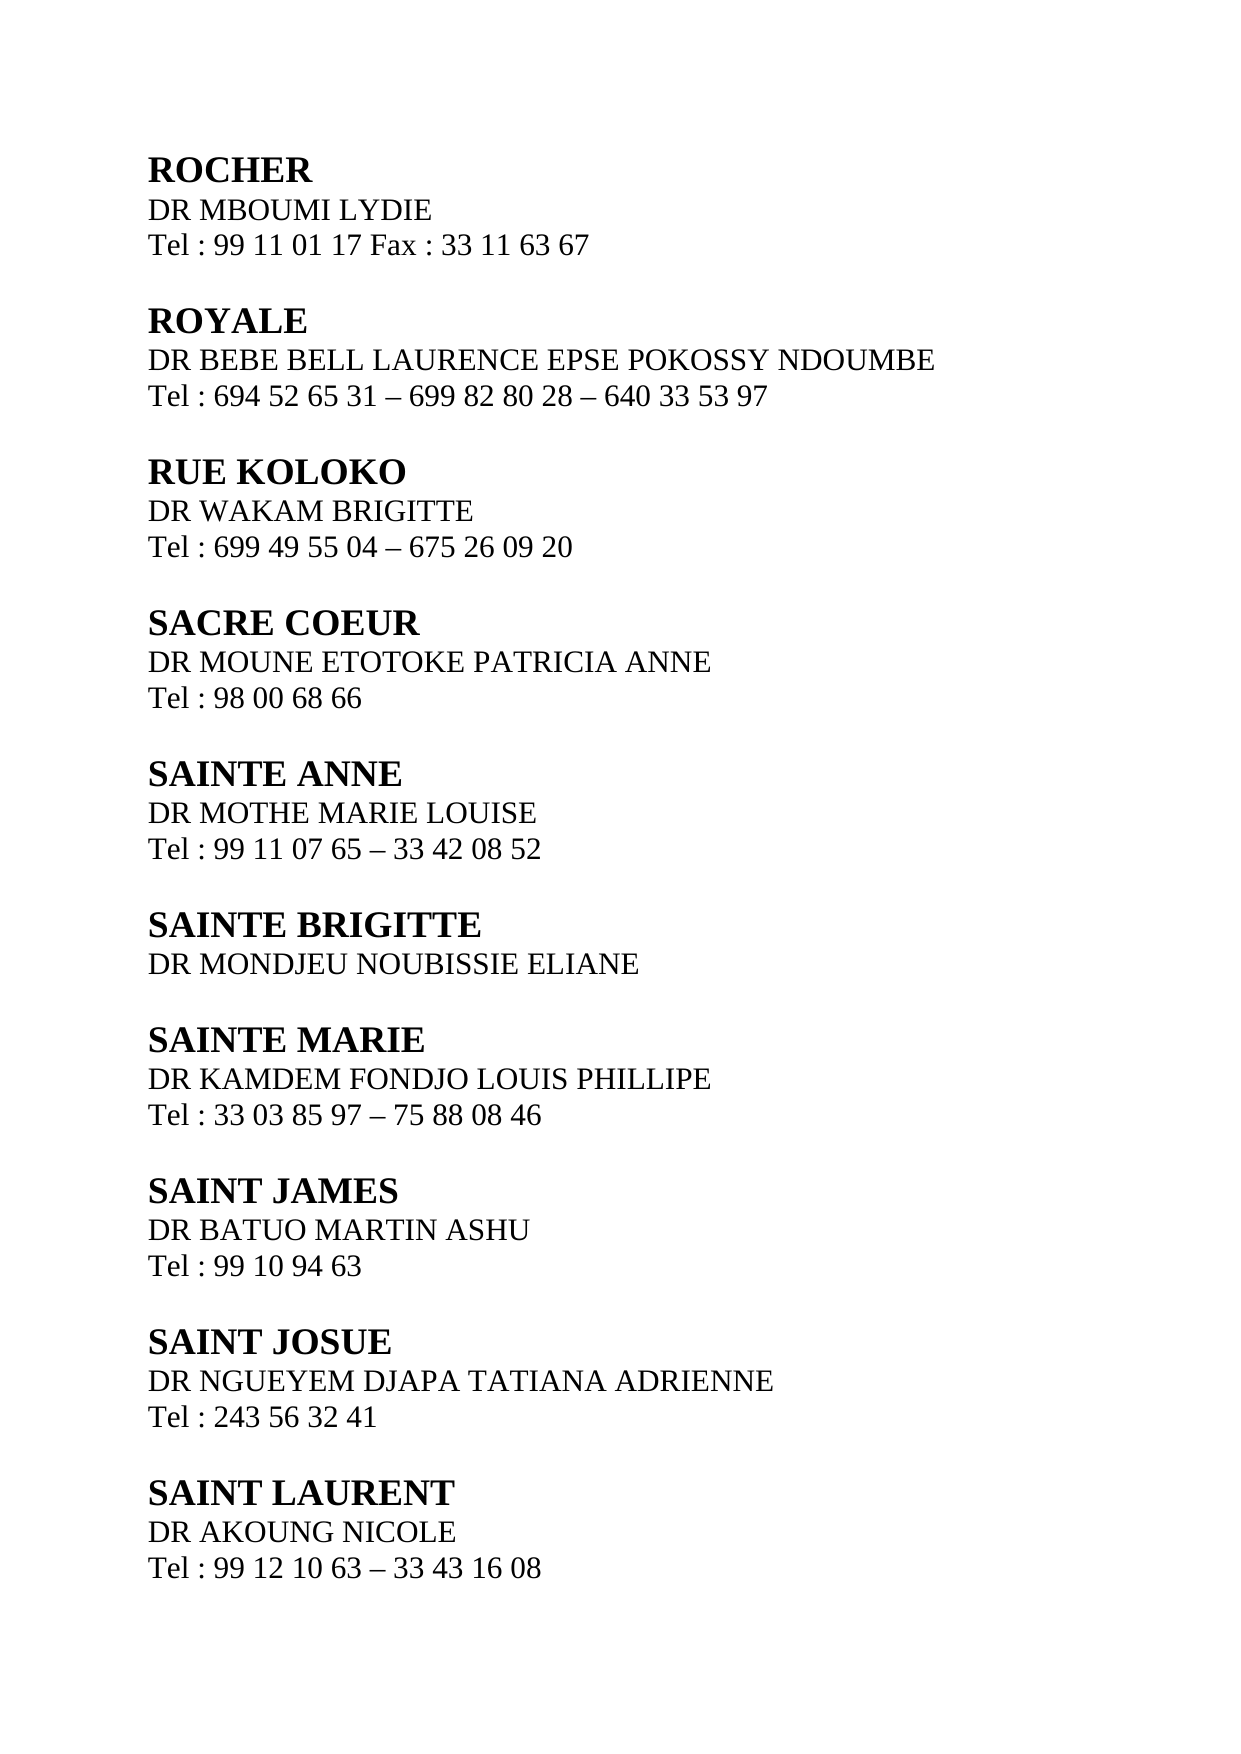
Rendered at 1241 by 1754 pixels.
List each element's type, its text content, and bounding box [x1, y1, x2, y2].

text SAINT LAURENT [148, 1470, 1093, 1513]
text SAINTE ANNE [148, 751, 1093, 794]
text Tel : 699 49 55 04 – 675 26 09 20 [148, 528, 1093, 564]
text Tel : 99 11 01 17 Fax : 33 11 63 67 [148, 227, 1093, 263]
text Tel : 99 12 10 63 – 33 43 16 08 [148, 1549, 1093, 1585]
text DR AKOUNG NICOLE [148, 1513, 1093, 1549]
text ROYALE [148, 298, 1093, 342]
text DR MBOUMI LYDIE [148, 191, 1093, 227]
text DR KAMDEM FONDJO LOUIS PHILLIPE [148, 1060, 1093, 1096]
text DR NGUEYEM DJAPA TATIANA ADRIENNE [148, 1362, 1093, 1398]
text SAINT JAMES [148, 1168, 1093, 1211]
text SAINTE MARIE [148, 1017, 1093, 1060]
text Tel : 99 10 94 63 [148, 1247, 1093, 1283]
text SAINT JOSUE [148, 1319, 1093, 1362]
text Tel : 33 03 85 97 – 75 88 08 46 [148, 1096, 1093, 1132]
text DR MOUNE ETOTOKE PATRICIA ANNE [148, 643, 1093, 679]
text RUE KOLOKO [148, 449, 1093, 493]
text DR MOTHE MARIE LOUISE [148, 794, 1093, 830]
text Tel : 694 52 65 31 – 699 82 80 28 – 640 33 53 97 [148, 378, 1093, 413]
text Tel : 243 56 32 41 [148, 1398, 1093, 1434]
text DR MONDJEU NOUBISSIE ELIANE [148, 945, 1093, 981]
text ROCHER [148, 148, 1093, 191]
text SAINTE BRIGITTE [148, 902, 1093, 945]
text DR BATUO MARTIN ASHU [148, 1211, 1093, 1247]
text DR BEBE BELL LAURENCE EPSE POKOSSY NDOUMBE [148, 342, 1093, 378]
text SACRE COEUR [148, 600, 1093, 643]
text Tel : 99 11 07 65 – 33 42 08 52 [148, 830, 1093, 866]
text Tel : 98 00 68 66 [148, 679, 1093, 715]
text DR WAKAM BRIGITTE [148, 493, 1093, 528]
